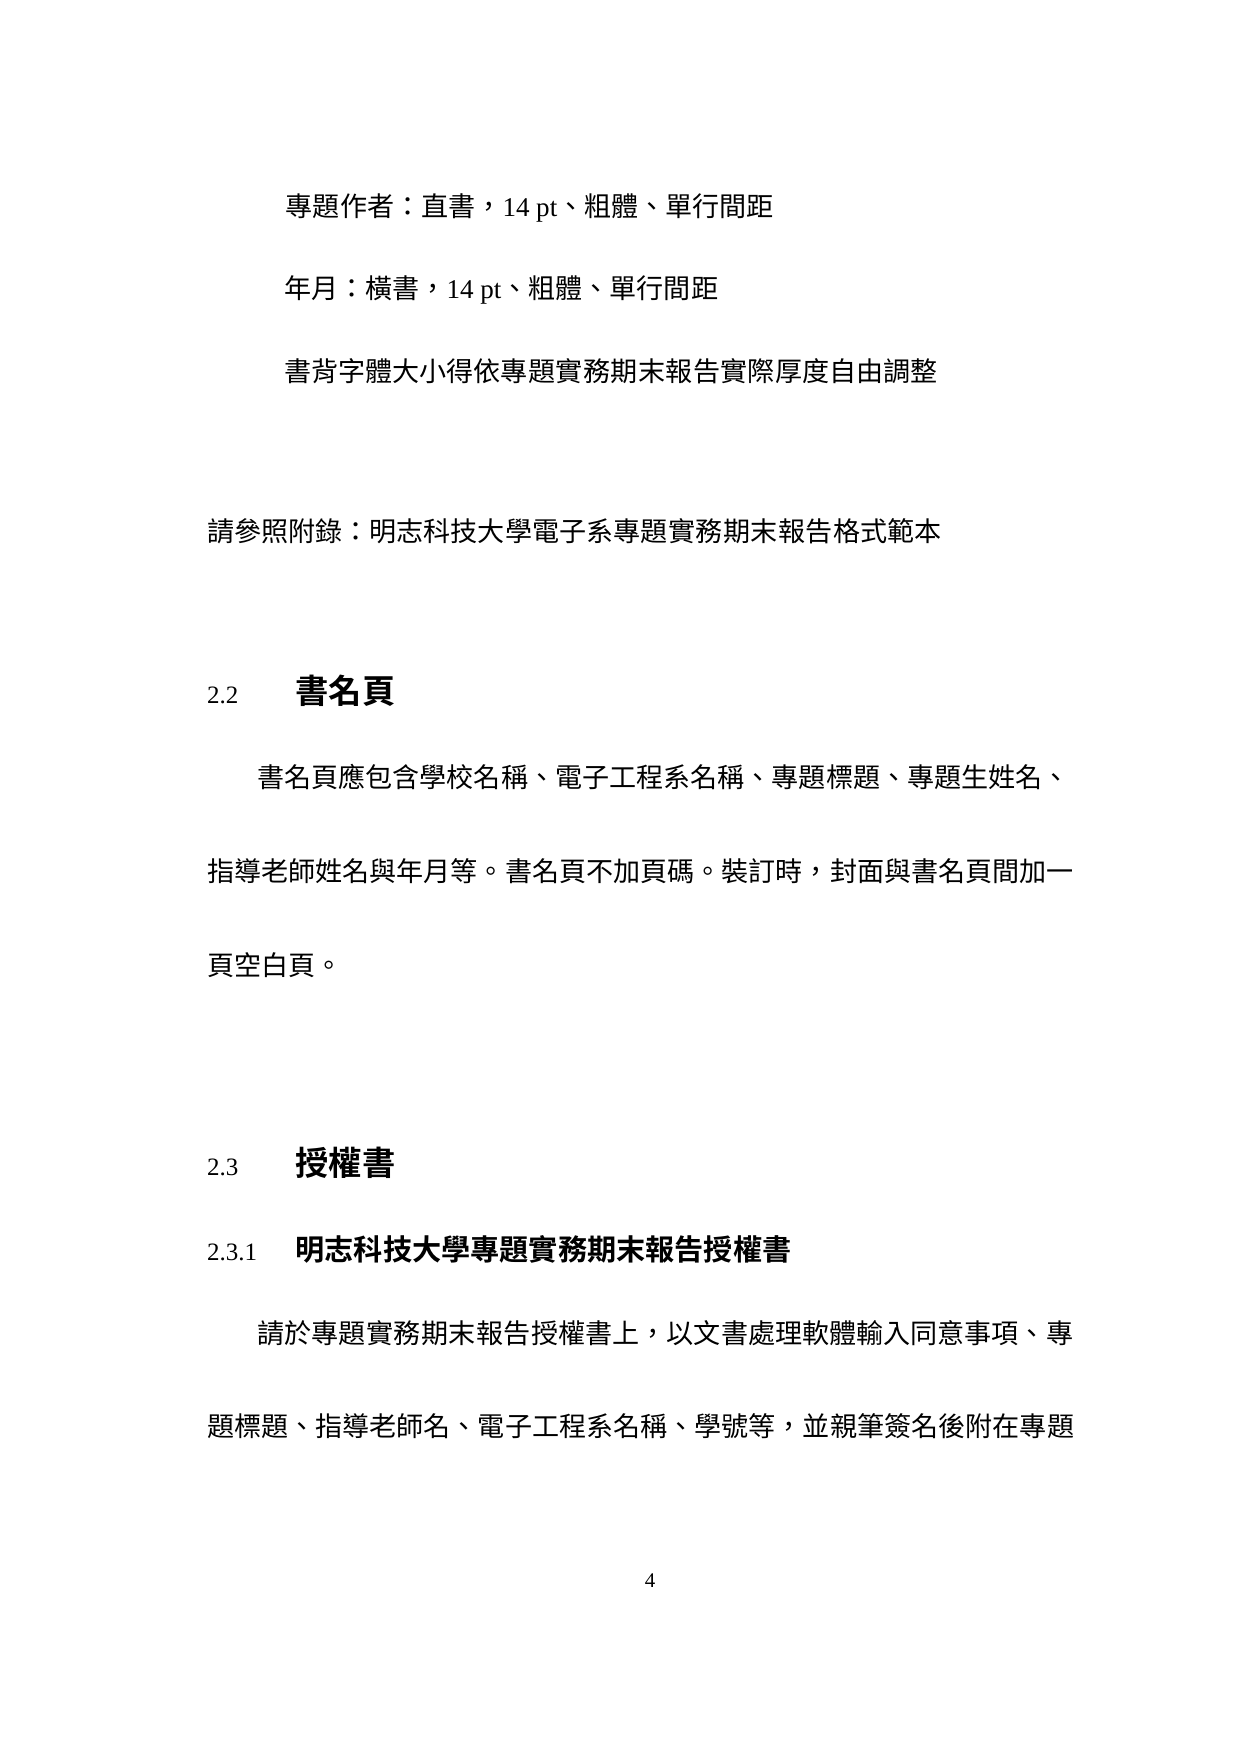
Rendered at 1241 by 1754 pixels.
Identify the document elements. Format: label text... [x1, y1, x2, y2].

list 書名頁 [207, 648, 1092, 710]
text 請參照附錄：明志科技大學電子系專題實務期末報告格式範本 [207, 488, 1092, 550]
list 明志科技大學專題實務期末報告授權書 [207, 1206, 1092, 1268]
text 請於專題實務期末報告授權書上，以文書處理軟體輸入同意事項、專題標題、指導老師名、電子工程系名稱、學號等，並親筆簽名後附在專題 [207, 1289, 1092, 1446]
text 書背字體大小得依專題實務期末報告實際厚度自由調整 [257, 327, 1092, 390]
list 授權書 [207, 1119, 1092, 1182]
text 專題作者：直書，14 pt、粗體、單行間距 [257, 163, 1092, 226]
text 書名頁應包含學校名稱、電子工程系名稱、專題標題、專題生姓名、指導老師姓名與年月等。書名頁不加頁碼。裝訂時，封面與書名頁間加一頁空白頁。 [207, 734, 1092, 984]
text 年月：橫書，14 pt、粗體、單行間距 [257, 245, 1092, 308]
